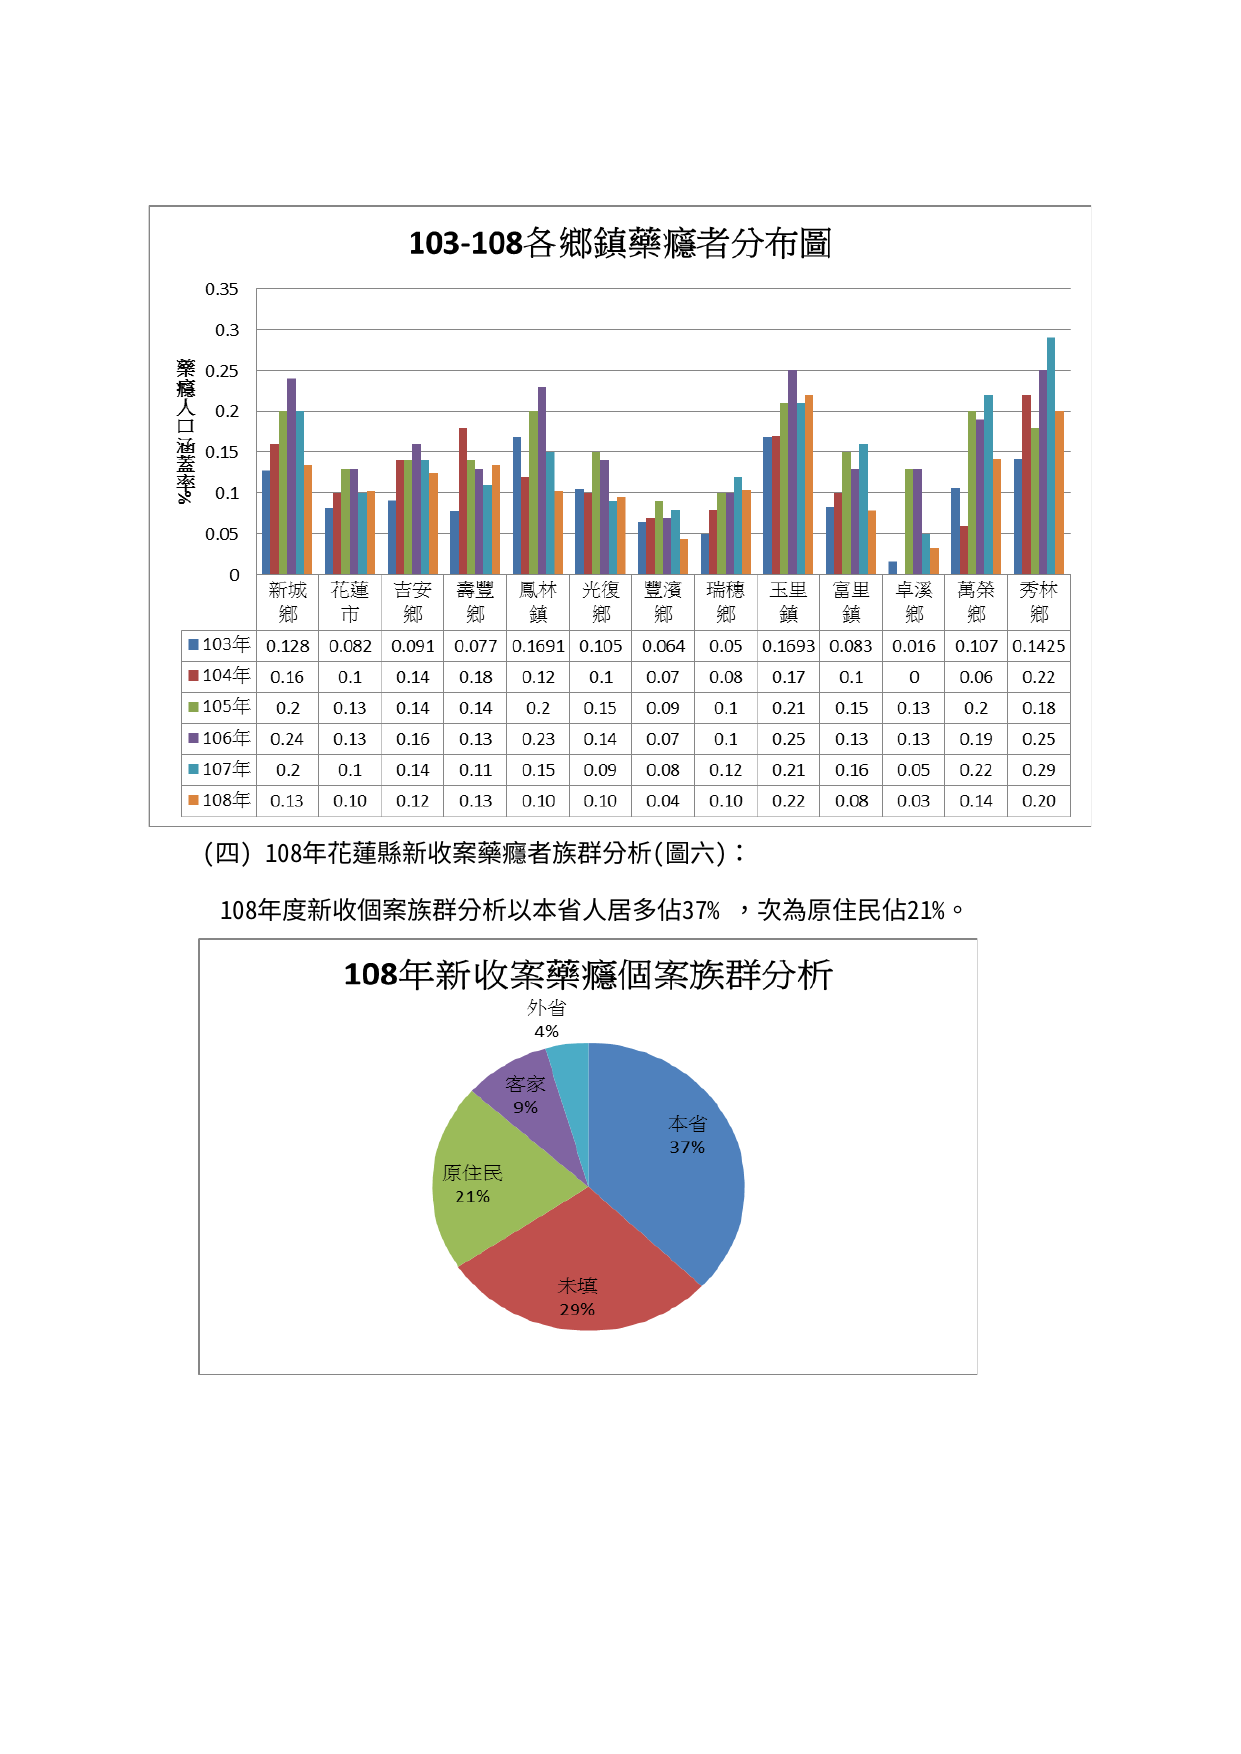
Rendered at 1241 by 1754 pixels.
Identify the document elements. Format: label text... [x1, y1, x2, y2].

text 圖六、108年新收案個案族群分析 [978, 1297, 1053, 1330]
text 圖六、108年新收案個案族群分析 [187, 1297, 198, 1330]
picture [198, 938, 978, 1375]
text 108年度新收個案族群分析以本省人居多佔37% ，次為原住民佔21%。 [220, 874, 1053, 930]
text (四) 108年花蓮縣新收案藥癮者族群分析(圖六)： [202, 827, 1053, 874]
picture [148, 205, 1092, 827]
